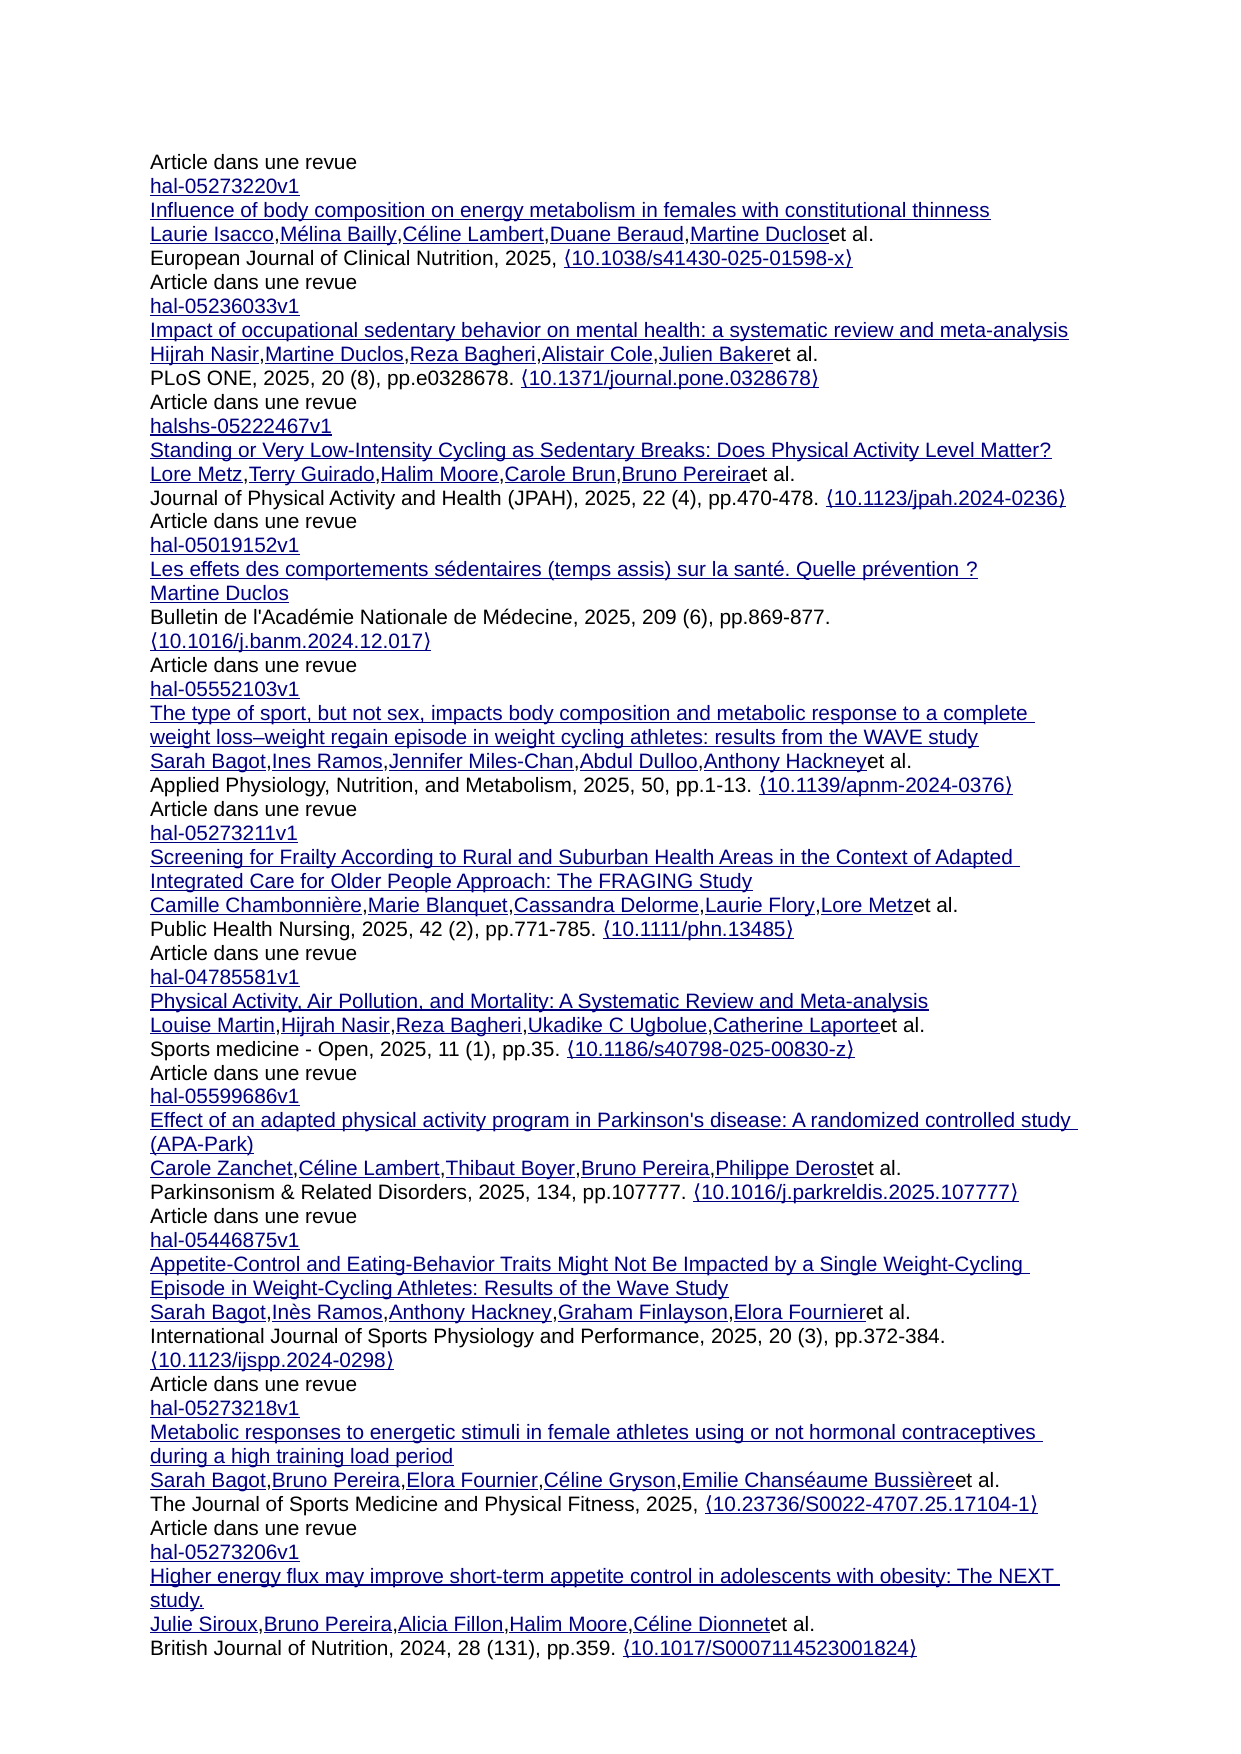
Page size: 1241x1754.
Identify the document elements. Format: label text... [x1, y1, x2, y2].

table_cell Les effets des comportements sédentaires (temps assis) sur la santé. Quelle prévention ? Martine Duclos Bulletin de l'Académie Nationale de Médecine, 2025, 209 (6), pp.869-877. ⟨10.1016/j.banm.2024.12.017⟩ Article dans une revue hal-05552103v1 [150, 557, 1090, 701]
table_cell Article dans une revue hal-05273220v1 [150, 150, 1090, 198]
table_cell Physical Activity, Air Pollution, and Mortality: A Systematic Review and Meta-analysis Louise Martin,Hijrah Nasir,Reza Bagheri,Ukadike C Ugbolue,Catherine Laporteet al. Sports medicine - Open, 2025, 11 (1), pp.35. ⟨10.1186/s40798-025-00830-z⟩ Article dans une revue hal-05599686v1 [150, 989, 1090, 1108]
table_cell Effect of an adapted physical activity program in Parkinson's disease: A randomized controlled study (APA-Park) Carole Zanchet,Céline Lambert,Thibaut Boyer,Bruno Pereira,Philippe Derostet al. Parkinsonism & Related Disorders, 2025, 134, pp.107777. ⟨10.1016/j.parkreldis.2025.107777⟩ Article dans une revue hal-05446875v1 [150, 1108, 1090, 1252]
table_cell Screening for Frailty According to Rural and Suburban Health Areas in the Context of Adapted Integrated Care for Older People Approach: The FRAGING Study Camille Chambonnière,Marie Blanquet,Cassandra Delorme,Laurie Flory,Lore Metzet al. Public Health Nursing, 2025, 42 (2), pp.771-785. ⟨10.1111/phn.13485⟩ Article dans une revue hal-04785581v1 [150, 845, 1090, 988]
table_cell Metabolic responses to energetic stimuli in female athletes using or not hormonal contraceptives during a high training load period Sarah Bagot,Bruno Pereira,Elora Fournier,Céline Gryson,Emilie Chanséaume Bussièreet al. The Journal of Sports Medicine and Physical Fitness, 2025, ⟨10.23736/S0022-4707.25.17104-1⟩ Article dans une revue hal-05273206v1 [150, 1420, 1090, 1563]
table_cell The type of sport, but not sex, impacts body composition and metabolic response to a complete weight loss–weight regain episode in weight cycling athletes: results from the WAVE study Sarah Bagot,Ines Ramos,Jennifer Miles-Chan,Abdul Dulloo,Anthony Hackneyet al. Applied Physiology, Nutrition, and Metabolism, 2025, 50, pp.1-13. ⟨10.1139/apnm-2024-0376⟩ Article dans une revue hal-05273211v1 [150, 701, 1090, 845]
table_cell Impact of occupational sedentary behavior on mental health: a systematic review and meta-analysis Hijrah Nasir,Martine Duclos,Reza Bagheri,Alistair Cole,Julien Bakeret al. PLoS ONE, 2025, 20 (8), pp.e0328678. ⟨10.1371/journal.pone.0328678⟩ Article dans une revue halshs-05222467v1 [150, 318, 1090, 437]
table_cell Influence of body composition on energy metabolism in females with constitutional thinness Laurie Isacco,Mélina Bailly,Céline Lambert,Duane Beraud,Martine Ducloset al. European Journal of Clinical Nutrition, 2025, ⟨10.1038/s41430-025-01598-x⟩ Article dans une revue hal-05236033v1 [150, 198, 1090, 318]
table_cell Appetite-Control and Eating-Behavior Traits Might Not Be Impacted by a Single Weight-Cycling Episode in Weight-Cycling Athletes: Results of the Wave Study Sarah Bagot,Inès Ramos,Anthony Hackney,Graham Finlayson,Elora Fournieret al. International Journal of Sports Physiology and Performance, 2025, 20 (3), pp.372-384. ⟨10.1123/ijspp.2024-0298⟩ Article dans une revue hal-05273218v1 [150, 1252, 1090, 1420]
table_cell Higher energy flux may improve short-term appetite control in adolescents with obesity: The NEXT study. Julie Siroux,Bruno Pereira,Alicia Fillon,Halim Moore,Céline Dionnetet al. British Journal of Nutrition, 2024, 28 (131), pp.359. ⟨10.1017/S0007114523001824⟩ [150, 1564, 1090, 1659]
table_cell Standing or Very Low-Intensity Cycling as Sedentary Breaks: Does Physical Activity Level Matter? Lore Metz,Terry Guirado,Halim Moore,Carole Brun,Bruno Pereiraet al. Journal of Physical Activity and Health (JPAH), 2025, 22 (4), pp.470-478. ⟨10.1123/jpah.2024-0236⟩ Article dans une revue hal-05019152v1 [150, 438, 1090, 557]
